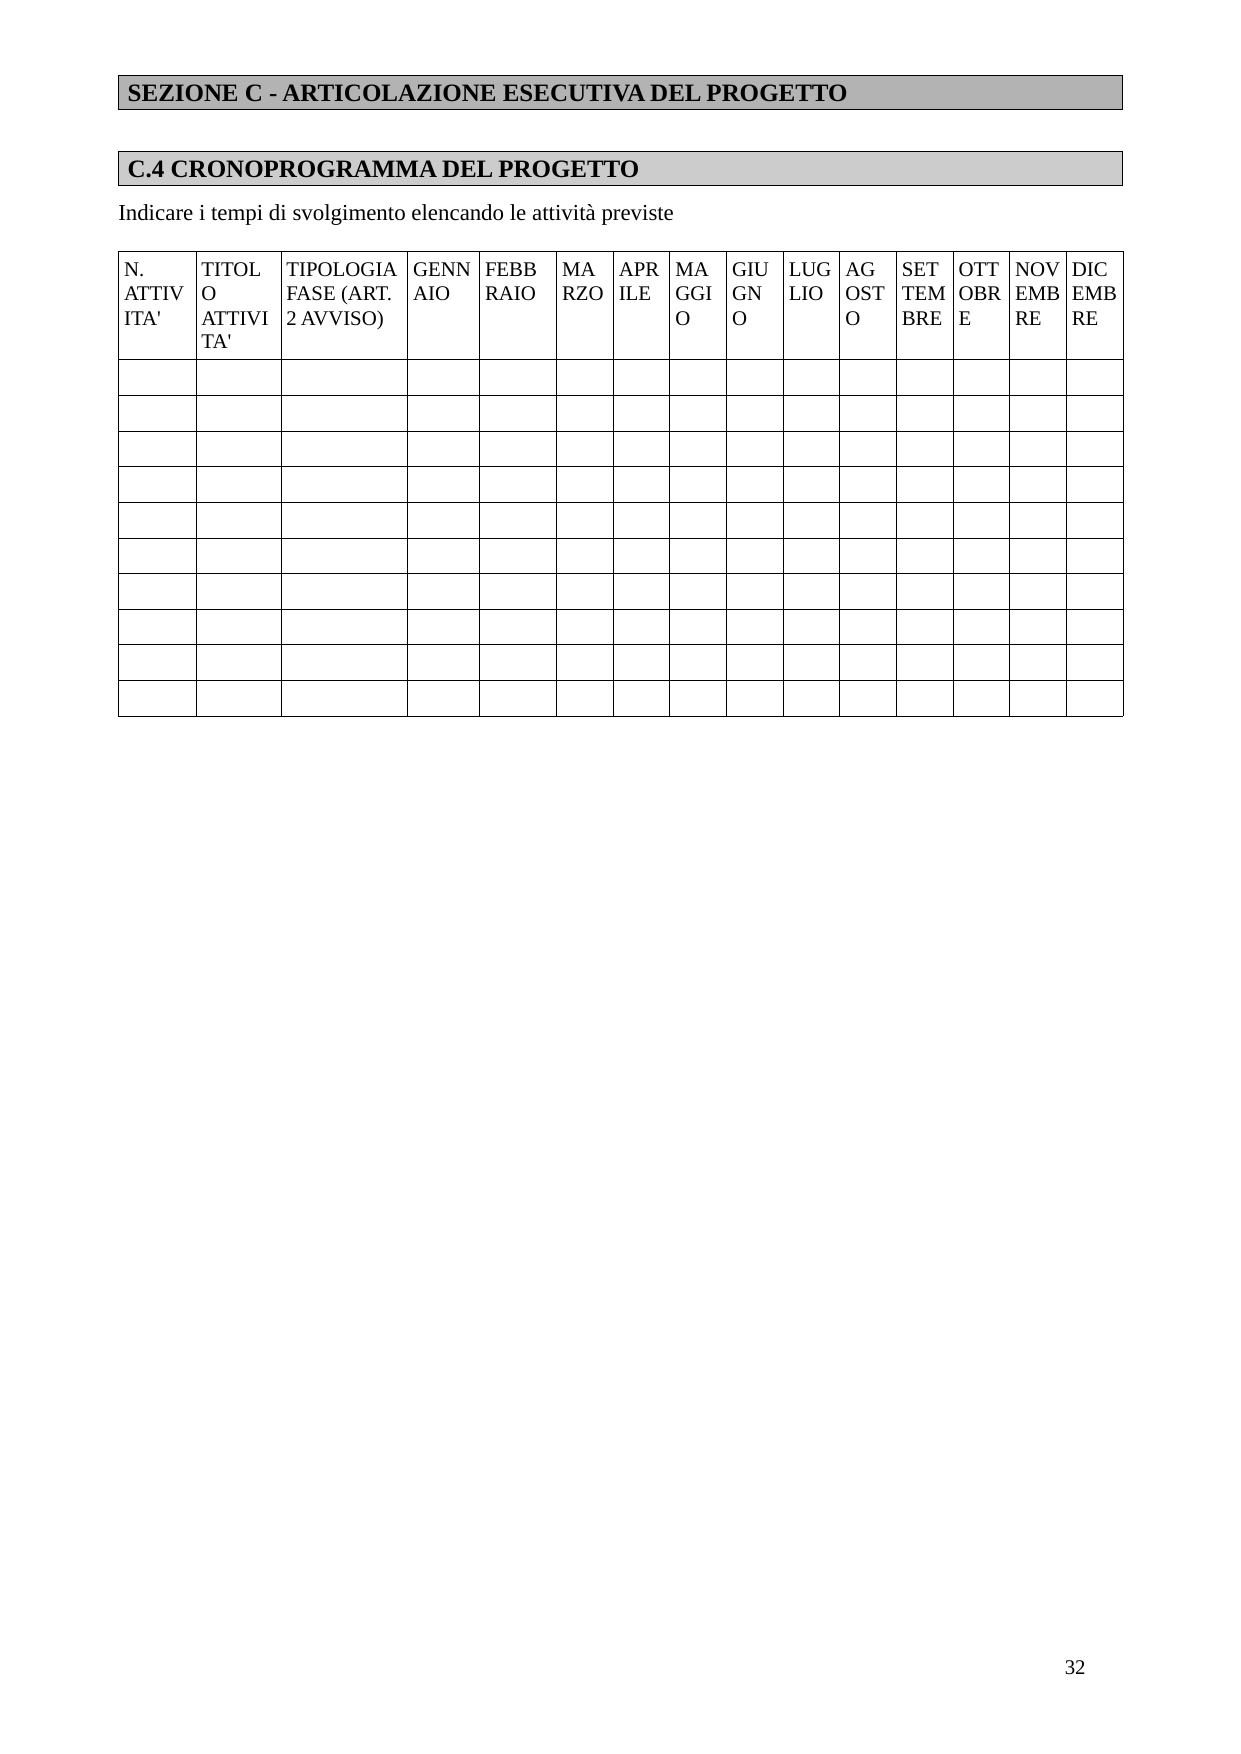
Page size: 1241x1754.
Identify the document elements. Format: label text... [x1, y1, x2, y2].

table_cell [282, 539, 407, 573]
table_cell [840, 539, 896, 573]
table_cell [897, 360, 953, 395]
table_cell [1067, 432, 1123, 466]
table_cell [119, 467, 196, 502]
table_cell [670, 645, 726, 680]
table_cell [784, 432, 839, 466]
table_cell [197, 645, 281, 680]
table_cell [614, 360, 669, 395]
table_cell [557, 432, 613, 466]
table_header TITOLO ATTIVITA' [197, 252, 281, 359]
table_cell [1010, 503, 1066, 537]
table_cell [1010, 610, 1066, 644]
table_cell [614, 574, 669, 609]
table_cell [557, 681, 613, 716]
table_header N. ATTIVITA' [119, 252, 196, 359]
table_cell [1067, 681, 1123, 716]
table_cell [727, 610, 783, 644]
table_cell [954, 432, 1009, 466]
table_cell [282, 467, 407, 502]
table_cell [282, 574, 407, 609]
table_cell [480, 396, 556, 431]
table_cell [480, 610, 556, 644]
table_cell [119, 503, 196, 537]
table_cell [1067, 360, 1123, 395]
table_header FEBBRAIO [480, 252, 556, 359]
table_cell [1010, 539, 1066, 573]
table_header NOVEMBRE [1010, 252, 1066, 359]
table_cell [614, 681, 669, 716]
table_cell [954, 645, 1009, 680]
table_cell [1010, 432, 1066, 466]
table_cell [197, 681, 281, 716]
table_cell [557, 467, 613, 502]
table_header APRILE [614, 252, 669, 359]
table_cell [784, 610, 839, 644]
table_header GENNAIO [408, 252, 479, 359]
table_cell [119, 360, 196, 395]
table_cell [480, 467, 556, 502]
table_cell [897, 610, 953, 644]
table_cell [840, 681, 896, 716]
table_cell [119, 610, 196, 644]
table_cell [408, 610, 479, 644]
table_cell [840, 574, 896, 609]
table_cell [282, 645, 407, 680]
table_cell [840, 396, 896, 431]
table_header DICEMBRE [1067, 252, 1123, 359]
table_header TIPOLOGIA FASE (ART. 2 AVVISO) [282, 252, 407, 359]
table_header MARZO [557, 252, 613, 359]
text C.4 CRONOPROGRAMMA DEL PROGETTO [119, 152, 1122, 185]
table_cell [119, 645, 196, 680]
table_header GIUGNO [727, 252, 783, 359]
table_cell [557, 574, 613, 609]
table_header OTTOBRE [954, 252, 1009, 359]
table_cell [840, 503, 896, 537]
table_cell [954, 396, 1009, 431]
table_cell [1010, 396, 1066, 431]
table_header AGOSTO [840, 252, 896, 359]
table_cell [408, 539, 479, 573]
table_cell [197, 360, 281, 395]
table_cell [670, 360, 726, 395]
table_cell [282, 360, 407, 395]
table_cell [670, 503, 726, 537]
table_cell [897, 681, 953, 716]
table_cell [480, 574, 556, 609]
table_cell [727, 574, 783, 609]
table_cell [119, 396, 196, 431]
table_cell [557, 503, 613, 537]
table_cell [197, 432, 281, 466]
text SEZIONE C - ARTICOLAZIONE ESECUTIVA DEL PROGETTO [119, 76, 1122, 109]
table_cell [670, 681, 726, 716]
table_cell [1067, 503, 1123, 537]
table_cell [727, 360, 783, 395]
table_cell [480, 503, 556, 537]
table_cell [408, 681, 479, 716]
table_cell [727, 396, 783, 431]
table_cell [1067, 645, 1123, 680]
table_cell [954, 360, 1009, 395]
table_cell [727, 681, 783, 716]
table_cell [897, 467, 953, 502]
table_cell [557, 360, 613, 395]
table_cell [408, 396, 479, 431]
table_cell [1010, 360, 1066, 395]
table_cell [954, 503, 1009, 537]
table_cell [840, 360, 896, 395]
table_cell [784, 539, 839, 573]
table_cell [840, 610, 896, 644]
table_cell [727, 645, 783, 680]
table_cell [784, 503, 839, 537]
table_cell [197, 539, 281, 573]
table_cell [119, 681, 196, 716]
table_cell [480, 539, 556, 573]
table_cell [614, 645, 669, 680]
table_cell [197, 574, 281, 609]
table_cell [670, 432, 726, 466]
table_cell [670, 574, 726, 609]
table_cell [1067, 539, 1123, 573]
table_cell [614, 503, 669, 537]
table_cell [119, 539, 196, 573]
table_cell [670, 467, 726, 502]
table_cell [614, 432, 669, 466]
table_cell [670, 610, 726, 644]
table_cell [408, 360, 479, 395]
table_cell [408, 503, 479, 537]
table_cell [557, 645, 613, 680]
table_cell [614, 610, 669, 644]
table_cell [282, 681, 407, 716]
table_cell [1010, 467, 1066, 502]
text Indicare i tempi di svolgimento elencando le attività previste [118, 199, 1123, 225]
table_cell [784, 467, 839, 502]
table_cell [727, 432, 783, 466]
table_cell [727, 467, 783, 502]
table_cell [784, 681, 839, 716]
table_cell [557, 396, 613, 431]
table_cell [1067, 396, 1123, 431]
table_cell [897, 539, 953, 573]
table_cell [480, 681, 556, 716]
table_cell [954, 610, 1009, 644]
table_cell [282, 396, 407, 431]
table_cell [727, 503, 783, 537]
table_cell [197, 396, 281, 431]
table_cell [897, 432, 953, 466]
table_cell [954, 574, 1009, 609]
table_header SETTEMBRE [897, 252, 953, 359]
table_header LUGLIO [784, 252, 839, 359]
table_cell [408, 574, 479, 609]
table_cell [1067, 574, 1123, 609]
table_cell [727, 539, 783, 573]
table_cell [408, 645, 479, 680]
table_cell [197, 503, 281, 537]
table_cell [784, 645, 839, 680]
table_cell [480, 645, 556, 680]
table_cell [840, 432, 896, 466]
table_cell [954, 681, 1009, 716]
table_cell [840, 645, 896, 680]
table_cell [897, 574, 953, 609]
table_cell [480, 432, 556, 466]
table_cell [282, 503, 407, 537]
table_cell [784, 360, 839, 395]
table_cell [1010, 645, 1066, 680]
table_cell [670, 396, 726, 431]
table_cell [614, 467, 669, 502]
table_cell [282, 432, 407, 466]
table_cell [954, 539, 1009, 573]
table_cell [197, 610, 281, 644]
table_cell [1067, 610, 1123, 644]
table_cell [784, 396, 839, 431]
table_cell [1010, 574, 1066, 609]
table_cell [197, 467, 281, 502]
table_cell [1010, 681, 1066, 716]
table_cell [557, 539, 613, 573]
table_cell [670, 539, 726, 573]
table_cell [614, 539, 669, 573]
table_cell [897, 396, 953, 431]
table_cell [1067, 467, 1123, 502]
table_cell [954, 467, 1009, 502]
table_cell [557, 610, 613, 644]
table_cell [840, 467, 896, 502]
table_cell [480, 360, 556, 395]
table_cell [119, 432, 196, 466]
table_cell [897, 503, 953, 537]
table_cell [408, 467, 479, 502]
table_cell [897, 645, 953, 680]
table_cell [119, 574, 196, 609]
table_cell [408, 432, 479, 466]
table_header MAGGIO [670, 252, 726, 359]
table_cell [282, 610, 407, 644]
table_cell [614, 396, 669, 431]
table_cell [784, 574, 839, 609]
